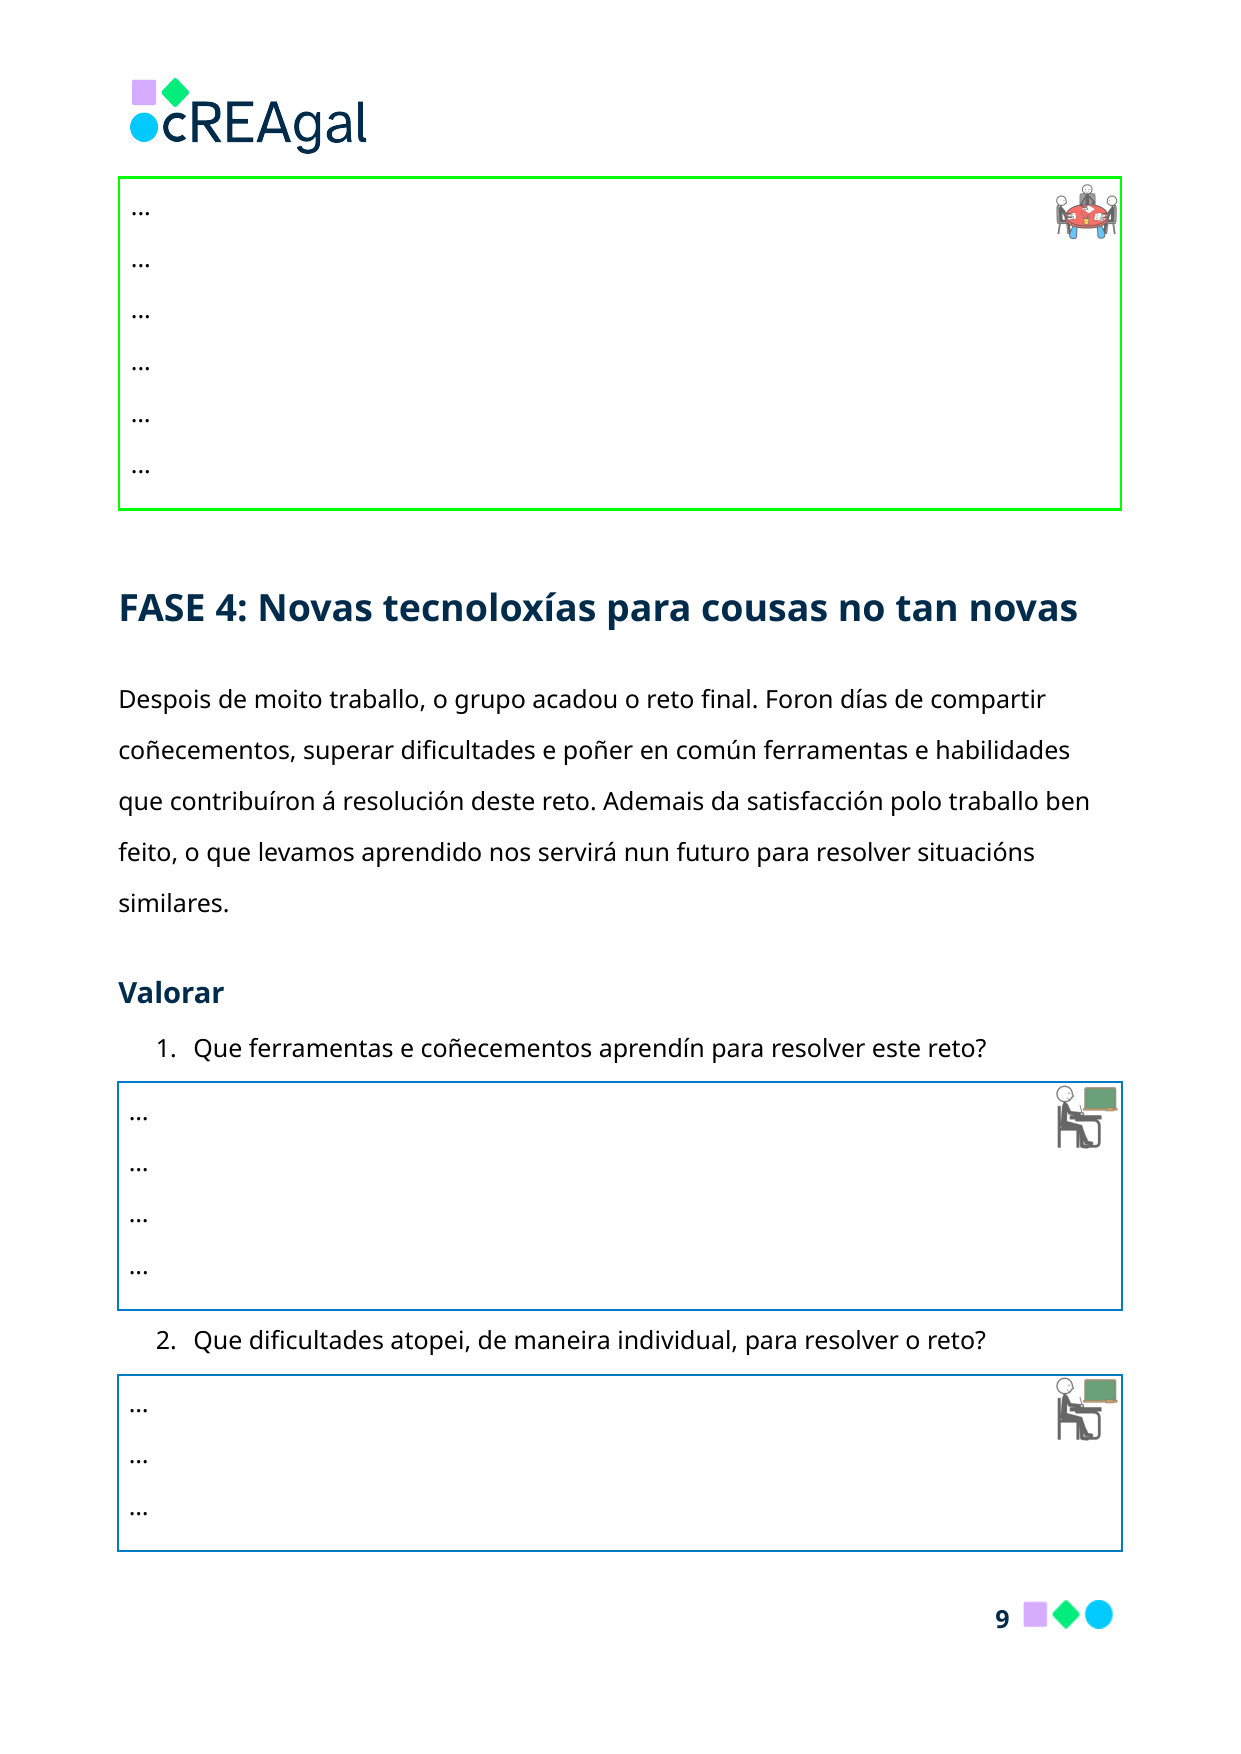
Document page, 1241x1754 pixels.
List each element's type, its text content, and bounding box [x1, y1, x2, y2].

text Despois de moito traballo, o grupo acadou o reto final. Foron días de compartir coñecementos, superar dificultades e poñer en común ferramentas e habilidades que contribuíron á resolución deste reto. Ademais da satisfacción polo traballo ben feito, o que levamos aprendido nos servirá nun futuro para resolver situacións similares. [118, 682, 1122, 920]
list Que dificultades atopei, de maneira individual, para resolver o reto? [156, 1323, 1122, 1357]
list Que ferramentas e coñecementos aprendín para resolver este reto? [156, 1030, 1122, 1064]
table_header … … … ... [119, 1083, 1121, 1309]
table_header ... ... ... ... … ... [120, 179, 1120, 508]
picture [130, 78, 367, 154]
subtitle Valorar [118, 972, 1122, 1012]
picture [1102, 1617, 1113, 1629]
subtitle FASE 4: Novas tecnoloxías para cousas no tan novas [118, 581, 1122, 632]
table_header … … … [119, 1376, 1121, 1549]
picture [1023, 1600, 1096, 1629]
picture [1103, 1600, 1113, 1611]
